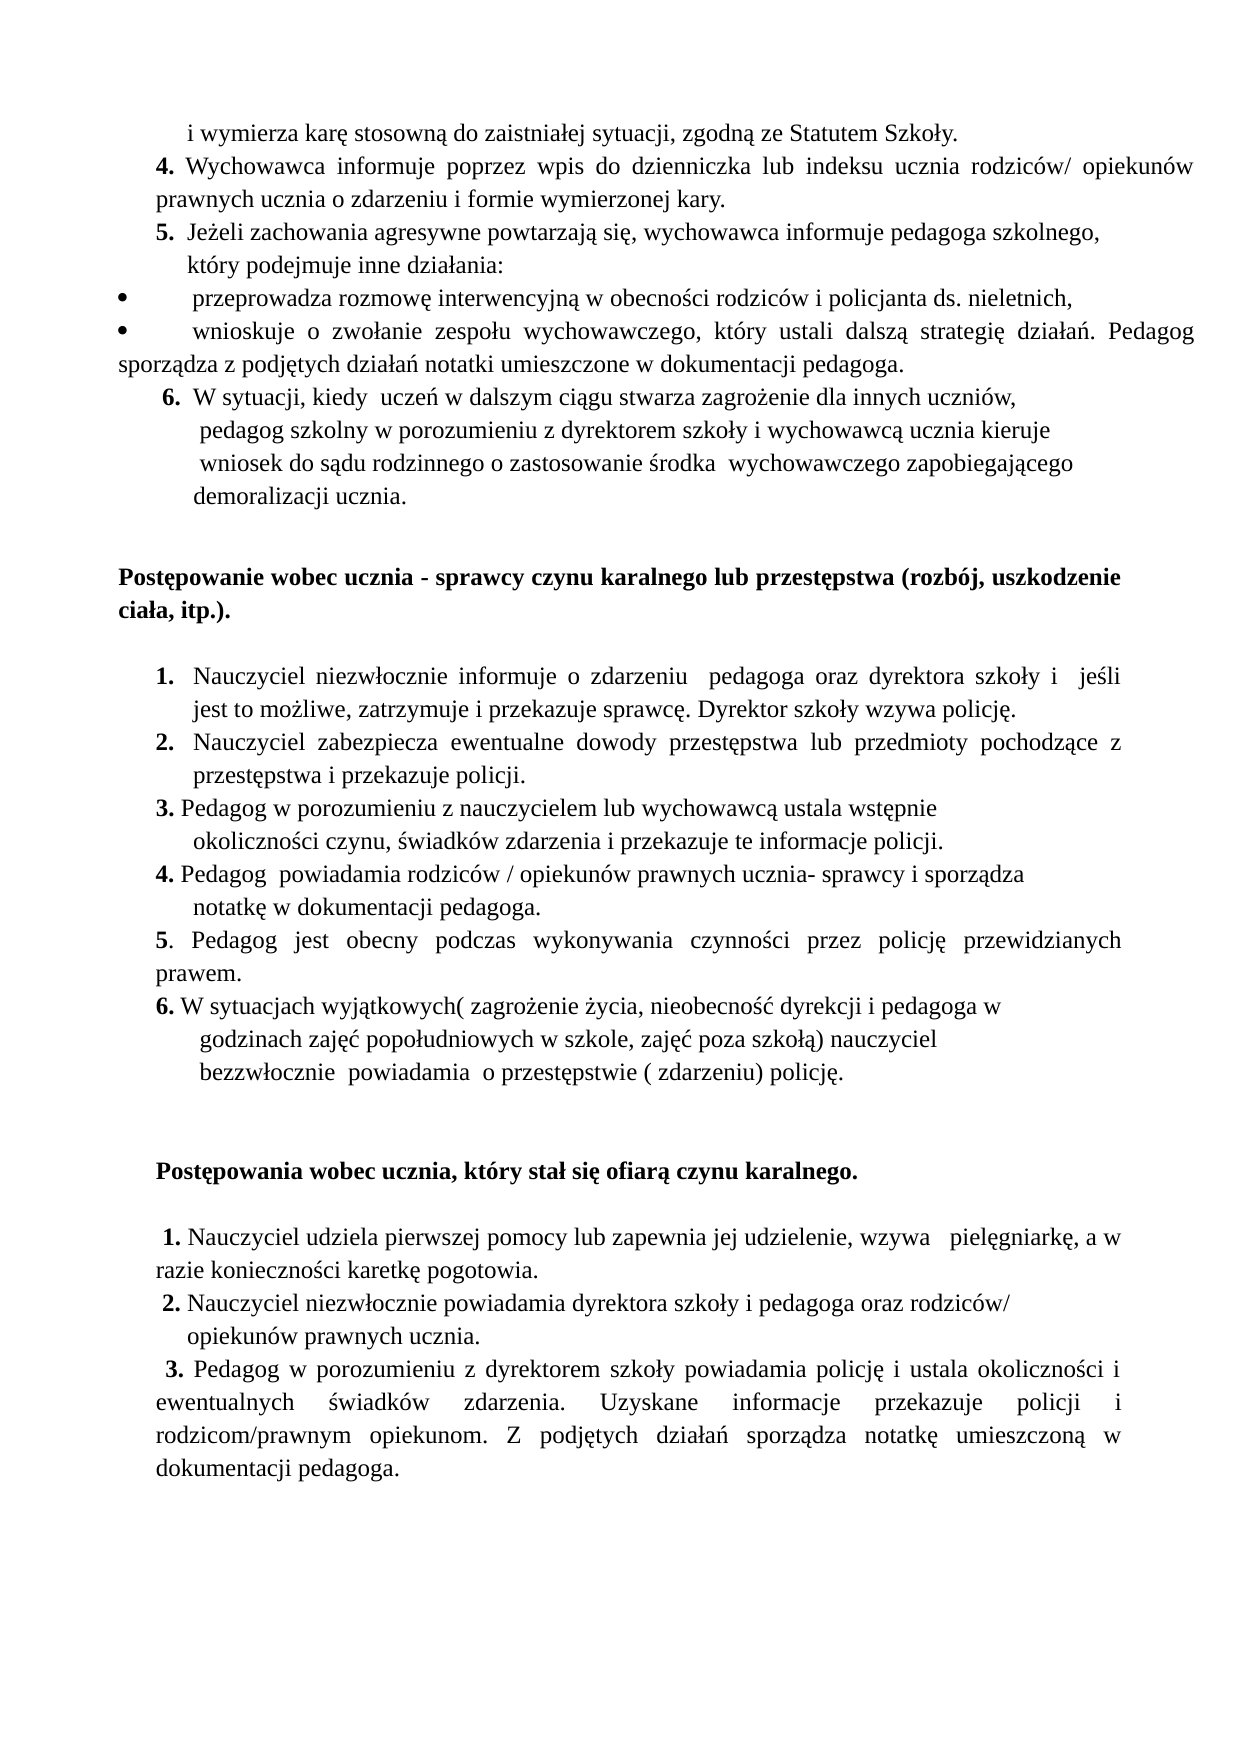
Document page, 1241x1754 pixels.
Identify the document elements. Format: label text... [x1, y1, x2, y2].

text bezzwłocznie powiadamia o przestępstwie ( zdarzeniu) policję. [156, 1057, 1122, 1086]
text opiekunów prawnych ucznia. [156, 1321, 1122, 1350]
text godzinach zajęć popołudniowych w szkole, zajęć poza szkołą) nauczyciel [156, 1024, 1122, 1053]
text 3. Pedagog w porozumieniu z nauczycielem lub wychowawcą ustala wstępnie [118, 793, 1122, 822]
list Nauczyciel niezwłocznie informuje o zdarzeniu pedagoga oraz dyrektora szkoły i jeśli jest to możliwe, zatrzymuje i przekazuje sprawcę. Dyrektor szkoły wzywa policję. [155, 661, 1122, 723]
text Postępowania wobec ucznia, który stał się ofiarą czynu karalnego. [156, 1156, 1122, 1185]
list wnioskuje o zwołanie zespołu wychowawczego, który ustali dalszą strategię działań. Pedagog sporządza z podjętych działań notatki umieszczone w dokumentacji pedagoga. [118, 316, 1195, 378]
text 2. Nauczyciel niezwłocznie powiadamia dyrektora szkoły i pedagoga oraz rodziców/ [156, 1288, 1122, 1317]
text okoliczności czynu, świadków zdarzenia i przekazuje te informacje policji. [155, 826, 1122, 855]
text 4. Pedagog powiadamia rodziców / opiekunów prawnych ucznia- sprawcy i sporządza [155, 859, 1122, 888]
text 6. W sytuacjach wyjątkowych( zagrożenie życia, nieobecność dyrekcji i pedagoga w [156, 991, 1122, 1020]
list Nauczyciel zabezpiecza ewentualne dowody przestępstwa lub przedmioty pochodzące z przestępstwa i przekazuje policji. [155, 727, 1122, 789]
text demoralizacji ucznia. [156, 481, 1195, 510]
text 5. Jeżeli zachowania agresywne powtarzają się, wychowawca informuje pedagoga szkolnego, [156, 217, 1195, 246]
text Postępowanie wobec ucznia - sprawcy czynu karalnego lub przestępstwa (rozbój, uszkodzenie ciała, itp.). [118, 562, 1122, 624]
text i wymierza karę stosowną do zaistniałej sytuacji, zgodną ze Statutem Szkoły. [156, 118, 1195, 147]
list przeprowadza rozmowę interwencyjną w obecności rodziców i policjanta ds. nieletnich, [118, 283, 1195, 312]
text wniosek do sądu rodzinnego o zastosowanie środka wychowawczego zapobiegającego [156, 448, 1195, 477]
text notatkę w dokumentacji pedagoga. [155, 892, 1122, 921]
text 5. Pedagog jest obecny podczas wykonywania czynności przez policję przewidzianych prawem. [155, 925, 1122, 987]
text 3. Pedagog w porozumieniu z dyrektorem szkoły powiadamia policję i ustala okoliczności i ewentualnych świadków zdarzenia. Uzyskane informacje przekazuje policji i rodzicom/prawnym opiekunom. Z podjętych działań sporządza notatkę umieszczoną w dokumentacji pedagoga. [156, 1354, 1122, 1482]
text 1. Nauczyciel udziela pierwszej pomocy lub zapewnia jej udzielenie, wzywa pielęgniarkę, a w razie konieczności karetkę pogotowia. [156, 1222, 1122, 1284]
text który podejmuje inne działania: [156, 250, 1195, 279]
text pedagog szkolny w porozumieniu z dyrektorem szkoły i wychowawcą ucznia kieruje [156, 415, 1195, 444]
text 6. W sytuacji, kiedy uczeń w dalszym ciągu stwarza zagrożenie dla innych uczniów, [156, 382, 1195, 411]
text 4. Wychowawca informuje poprzez wpis do dzienniczka lub indeksu ucznia rodziców/ opiekunów prawnych ucznia o zdarzeniu i formie wymierzonej kary. [156, 151, 1195, 213]
